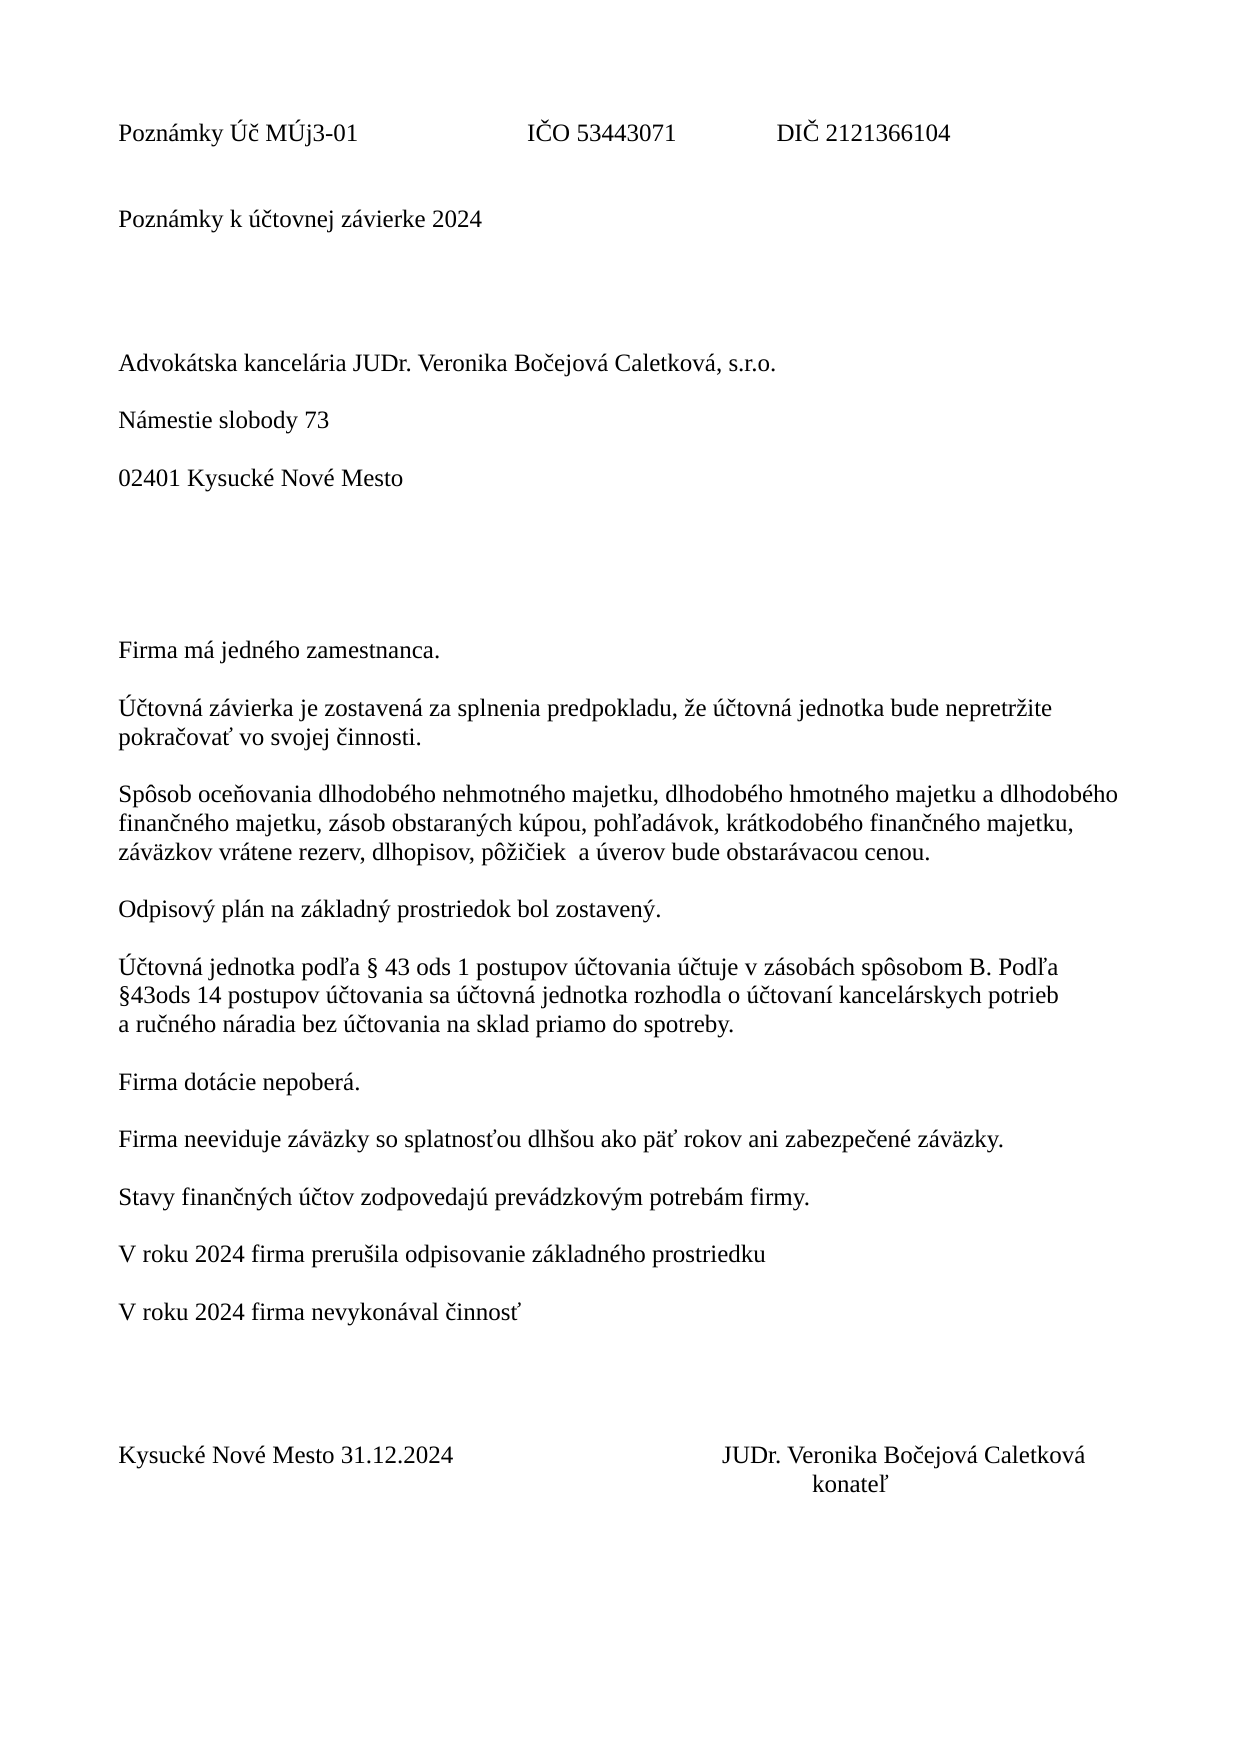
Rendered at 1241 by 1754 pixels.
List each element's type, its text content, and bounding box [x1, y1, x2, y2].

text Stavy finančných účtov zodpovedajú prevádzkovým potrebám firmy. [118, 1182, 1122, 1211]
text Účtovná závierka je zostavená za splnenia predpokladu, že účtovná jednotka bude nepretržite pokračovať vo svojej činnosti. [118, 693, 1122, 751]
text Advokátska kancelária JUDr. Veronika Bočejová Caletková, s.r.o. [118, 348, 1122, 377]
text Námestie slobody 73 [118, 406, 1122, 434]
text V roku 2024 firma nevykonával činnosť [118, 1297, 1122, 1326]
text Kysucké Nové Mesto 31.12.2024 JUDr. Veronika Bočejová Caletková [118, 1441, 1122, 1469]
text Účtovná jednotka podľa § 43 ods 1 postupov účtovania účtuje v zásobách spôsobom B. Podľa §43ods 14 postupov účtovania sa účtovná jednotka rozhodla o účtovaní kancelárskych potrieb a ručného náradia bez účtovania na sklad priamo do spotreby. [118, 952, 1122, 1038]
text Firma má jedného zamestnanca. [118, 636, 1122, 664]
text Odpisový plán na základný prostriedok bol zostavený. [118, 894, 1122, 923]
text Firma dotácie nepoberá. [118, 1067, 1122, 1096]
text Poznámky Úč MÚj3-01 IČO 53443071 DIČ 2121366104 [118, 118, 1122, 147]
text Firma neeviduje záväzky so splatnosťou dlhšou ako päť rokov ani zabezpečené záväzky. [118, 1124, 1122, 1153]
text Spôsob oceňovania dlhodobého nehmotného majetku, dlhodobého hmotného majetku a dlhodobého finančného majetku, zásob obstaraných kúpou, pohľadávok, krátkodobého finančného majetku, záväzkov vrátene rezerv, dlhopisov, pôžičiek a úverov bude obstarávacou cenou. [118, 779, 1122, 866]
text V roku 2024 firma prerušila odpisovanie základného prostriedku [118, 1239, 1122, 1268]
text Poznámky k účtovnej závierke 2024 [118, 204, 1122, 233]
text 02401 Kysucké Nové Mesto [118, 463, 1122, 492]
text konateľ [118, 1469, 1122, 1498]
